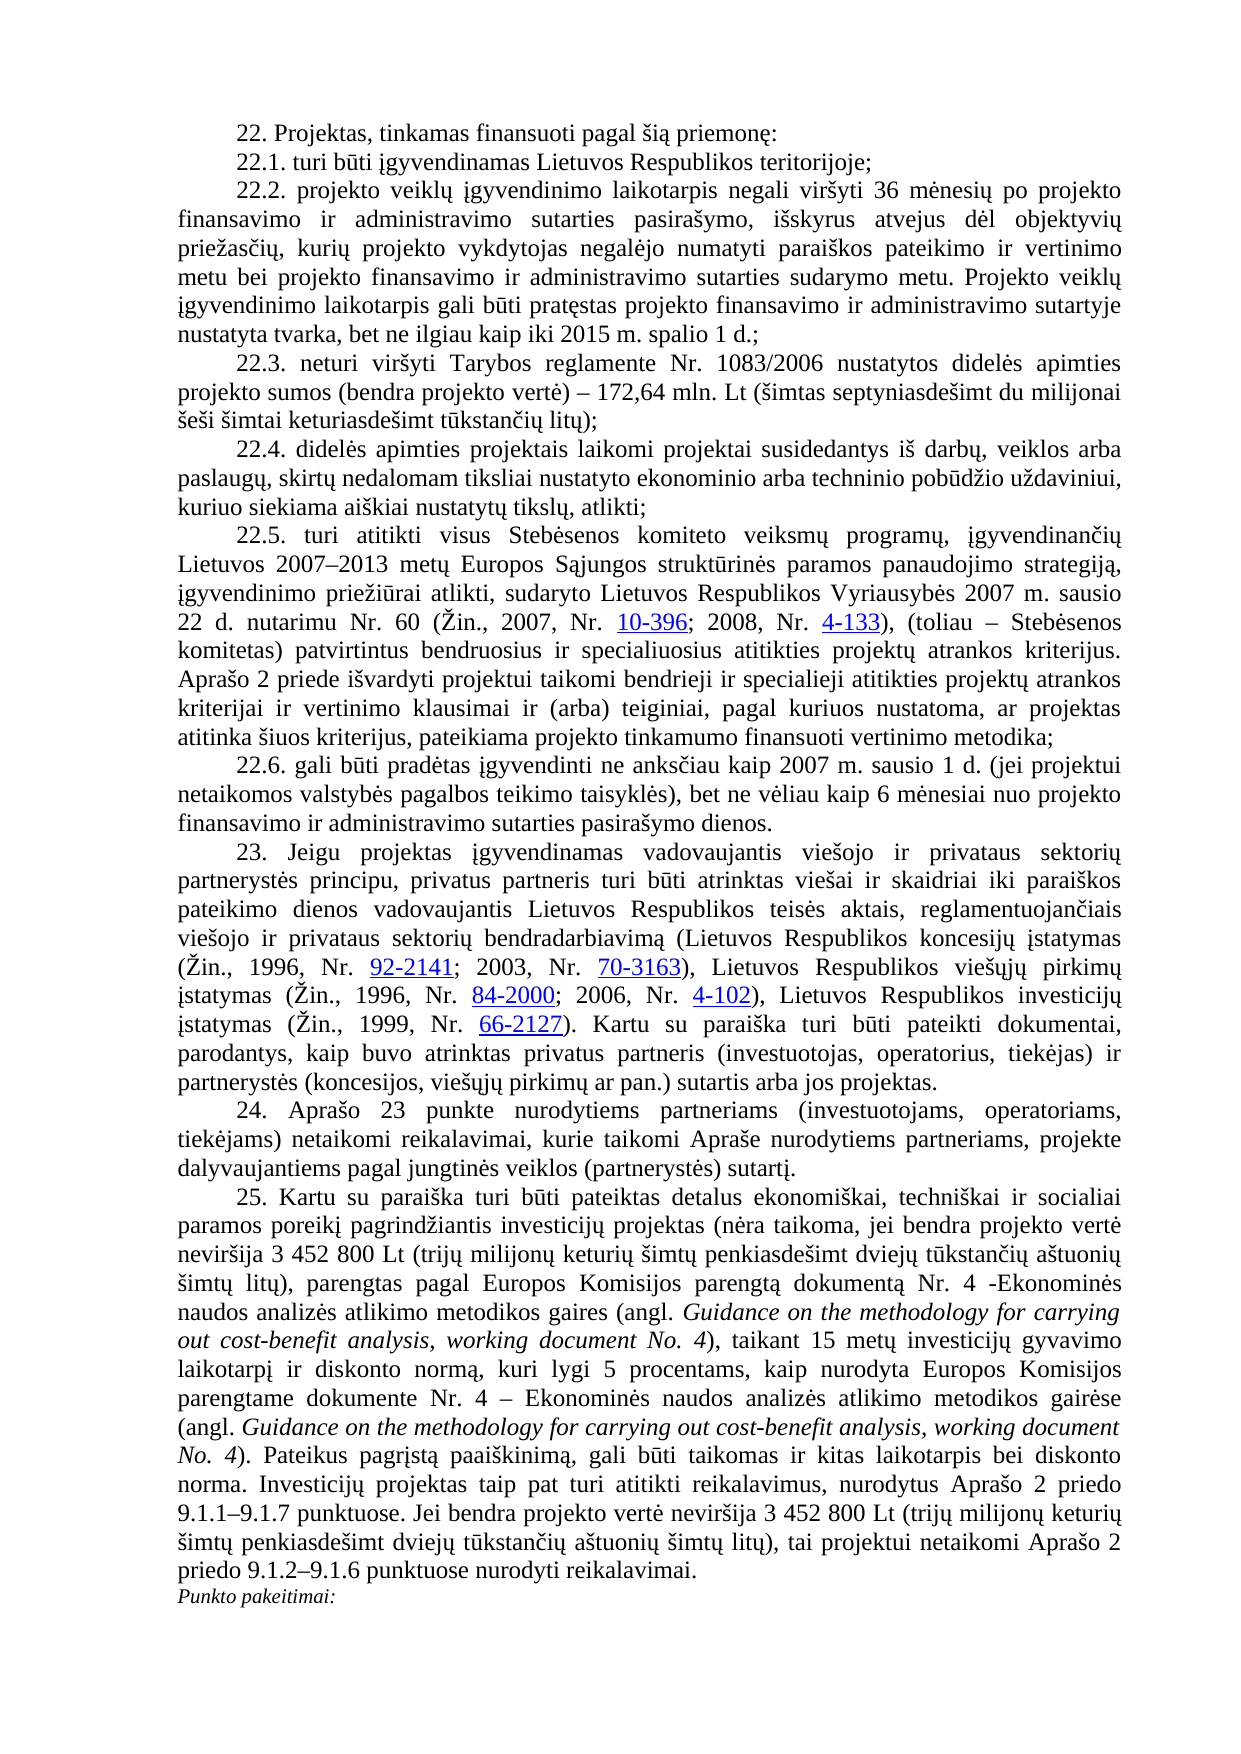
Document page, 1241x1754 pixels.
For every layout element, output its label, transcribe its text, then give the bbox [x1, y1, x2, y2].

text 22.1. turi būti įgyvendinamas Lietuvos Respublikos teritorijoje; [177, 147, 1122, 176]
text 22.4. didelės apimties projektais laikomi projektai susidedantys iš darbų, veiklos arba paslaugų, skirtų nedalomam tiksliai nustatyto ekonominio arba techninio pobūdžio uždaviniui, kuriuo siekiama aiškiai nustatytų tikslų, atlikti; [177, 434, 1122, 521]
text 22.3. neturi viršyti Tarybos reglamente Nr. 1083/2006 nustatytos didelės apimties projekto sumos (bendra projekto vertė) – 172,64 mln. Lt (šimtas septyniasdešimt du milijonai šeši šimtai keturiasdešimt tūkstančių litų); [177, 348, 1122, 434]
text 25. Kartu su paraiška turi būti pateiktas detalus ekonomiškai, techniškai ir socialiai paramos poreikį pagrindžiantis investicijų projektas (nėra taikoma, jei bendra projekto vertė neviršija 3 452 800 Lt (trijų milijonų keturių šimtų penkiasdešimt dviejų tūkstančių aštuonių šimtų litų), parengtas pagal Europos Komisijos parengtą dokumentą Nr. 4 -Ekonominės naudos analizės atlikimo metodikos gaires (angl. Guidance on the methodology for carrying out cost-benefit analysis, working document No. 4), taikant 15 metų investicijų gyvavimo laikotarpį ir diskonto normą, kuri lygi 5 procentams, kaip nurodyta Europos Komisijos parengtame dokumente Nr. 4 – Ekonominės naudos analizės atlikimo metodikos gairėse (angl. Guidance on the methodology for carrying out cost-benefit analysis, working document No. 4). Pateikus pagrįstą paaiškinimą, gali būti taikomas ir kitas laikotarpis bei diskonto norma. Investicijų projektas taip pat turi atitikti reikalavimus, nurodytus Aprašo 2 priedo 9.1.1–9.1.7 punktuose. Jei bendra projekto vertė neviršija 3 452 800 Lt (trijų milijonų keturių šimtų penkiasdešimt dviejų tūkstančių aštuonių šimtų litų), tai projektui netaikomi Aprašo 2 priedo 9.1.2–9.1.6 punktuose nurodyti reikalavimai. [177, 1182, 1122, 1584]
text 22.6. gali būti pradėtas įgyvendinti ne anksčiau kaip 2007 m. sausio 1 d. (jei projektui netaikomos valstybės pagalbos teikimo taisyklės), bet ne vėliau kaip 6 mėnesiai nuo projekto finansavimo ir administravimo sutarties pasirašymo dienos. [177, 751, 1122, 837]
text 22.2. projekto veiklų įgyvendinimo laikotarpis negali viršyti 36 mėnesių po projekto finansavimo ir administravimo sutarties pasirašymo, išskyrus atvejus dėl objektyvių priežasčių, kurių projekto vykdytojas negalėjo numatyti paraiškos pateikimo ir vertinimo metu bei projekto finansavimo ir administravimo sutarties sudarymo metu. Projekto veiklų įgyvendinimo laikotarpis gali būti pratęstas projekto finansavimo ir administravimo sutartyje nustatyta tvarka, bet ne ilgiau kaip iki 2015 m. spalio 1 d.; [177, 176, 1122, 348]
text Punkto pakeitimai: [177, 1584, 1122, 1608]
text 23. Jeigu projektas įgyvendinamas vadovaujantis viešojo ir privataus sektorių partnerystės principu, privatus partneris turi būti atrinktas viešai ir skaidriai iki paraiškos pateikimo dienos vadovaujantis Lietuvos Respublikos teisės aktais, reglamentuojančiais viešojo ir privataus sektorių bendradarbiavimą (Lietuvos Respublikos koncesijų įstatymas (Žin., 1996, Nr. 92-2141; 2003, Nr. 70-3163), Lietuvos Respublikos viešųjų pirkimų įstatymas (Žin., 1996, Nr. 84-2000; 2006, Nr. 4-102), Lietuvos Respublikos investicijų įstatymas (Žin., 1999, Nr. 66-2127). Kartu su paraiška turi būti pateikti dokumentai, parodantys, kaip buvo atrinktas privatus partneris (investuotojas, operatorius, tiekėjas) ir partnerystės (koncesijos, viešųjų pirkimų ar pan.) sutartis arba jos projektas. [177, 837, 1122, 1096]
text 22. Projektas, tinkamas finansuoti pagal šią priemonę: [177, 118, 1122, 147]
text 24. Aprašo 23 punkte nurodytiems partneriams (investuotojams, operatoriams, tiekėjams) netaikomi reikalavimai, kurie taikomi Apraše nurodytiems partneriams, projekte dalyvaujantiems pagal jungtinės veiklos (partnerystės) sutartį. [177, 1096, 1122, 1182]
text 22.5. turi atitikti visus Stebėsenos komiteto veiksmų programų, įgyvendinančių Lietuvos 2007–2013 metų Europos Sąjungos struktūrinės paramos panaudojimo strategiją, įgyvendinimo priežiūrai atlikti, sudaryto Lietuvos Respublikos Vyriausybės 2007 m. sausio 22 d. nutarimu Nr. 60 (Žin., 2007, Nr. 10-396; 2008, Nr. 4-133), (toliau – Stebėsenos komitetas) patvirtintus bendruosius ir specialiuosius atitikties projektų atrankos kriterijus. Aprašo 2 priede išvardyti projektui taikomi bendrieji ir specialieji atitikties projektų atrankos kriterijai ir vertinimo klausimai ir (arba) teiginiai, pagal kuriuos nustatoma, ar projektas atitinka šiuos kriterijus, pateikiama projekto tinkamumo finansuoti vertinimo metodika; [177, 521, 1122, 751]
